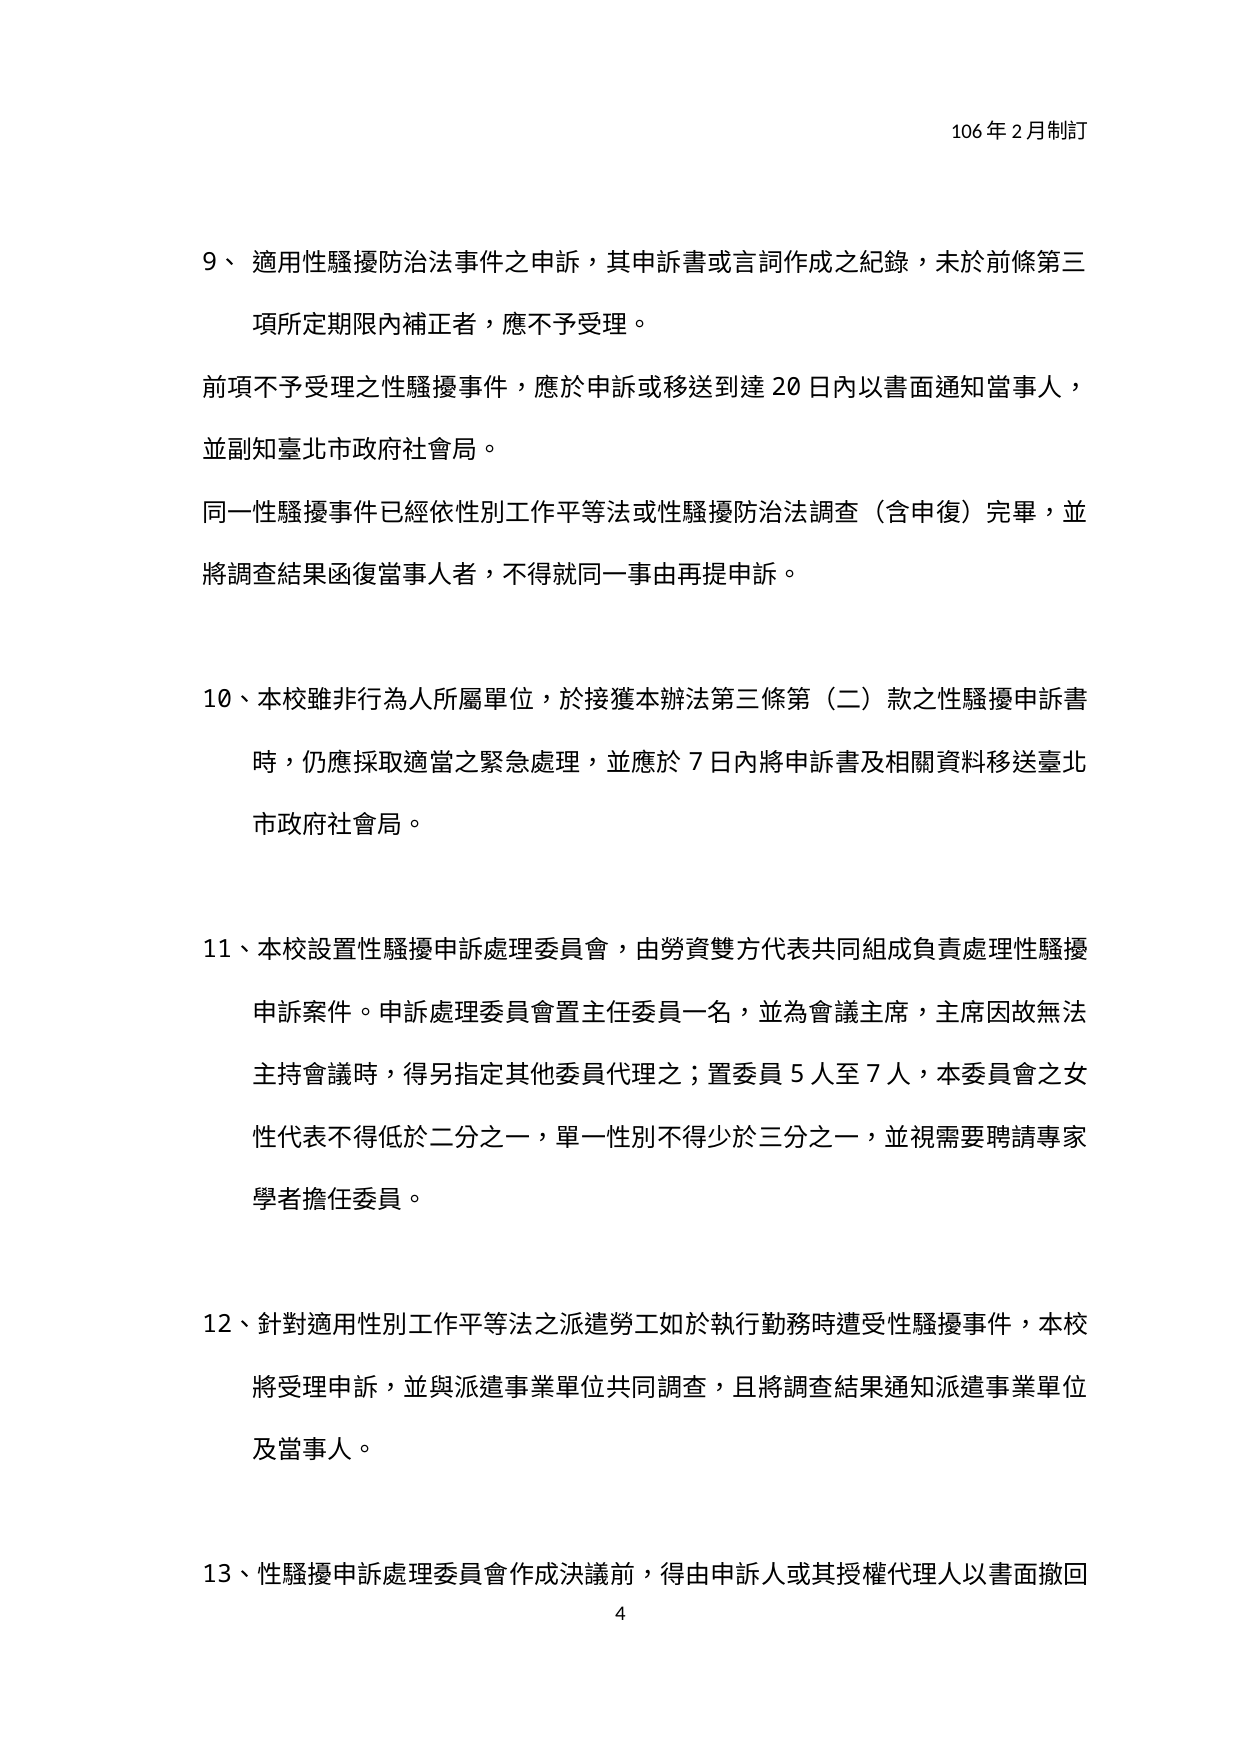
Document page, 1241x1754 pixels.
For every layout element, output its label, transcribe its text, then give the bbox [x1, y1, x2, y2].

list 本校雖非行為人所屬單位，於接獲本辦法第三條第（二）款之性騷擾申訴書時，仍應採取適當之緊急處理，並應於7日內將申訴書及相關資料移送臺北市政府社會局。 [202, 656, 1088, 844]
text 前項不予受理之性騷擾事件，應於申訴或移送到達20日內以書面通知當事人，並副知臺北市政府社會局。 [202, 344, 1088, 469]
list 針對適用性別工作平等法之派遣勞工如於執行勤務時遭受性騷擾事件，本校將受理申訴，並與派遣事業單位共同調查，且將調查結果通知派遣事業單位及當事人。 [202, 1281, 1088, 1469]
text 同一性騷擾事件已經依性別工作平等法或性騷擾防治法調查（含申復）完畢，並將調查結果函復當事人者，不得就同一事由再提申訴。 [202, 469, 1088, 594]
list 性騷擾申訴處理委員會作成決議前，得由申訴人或其授權代理人以書面撤回 [202, 1531, 1088, 1594]
list 適用性騷擾防治法事件之申訴，其申訴書或言詞作成之紀錄，未於前條第三項所定期限內補正者，應不予受理。 [202, 219, 1088, 344]
list 本校設置性騷擾申訴處理委員會，由勞資雙方代表共同組成負責處理性騷擾申訴案件。申訴處理委員會置主任委員一名，並為會議主席，主席因故無法主持會議時，得另指定其他委員代理之；置委員5人至7人，本委員會之女性代表不得低於二分之一，單一性別不得少於三分之一，並視需要聘請專家學者擔任委員。 [202, 906, 1088, 1219]
